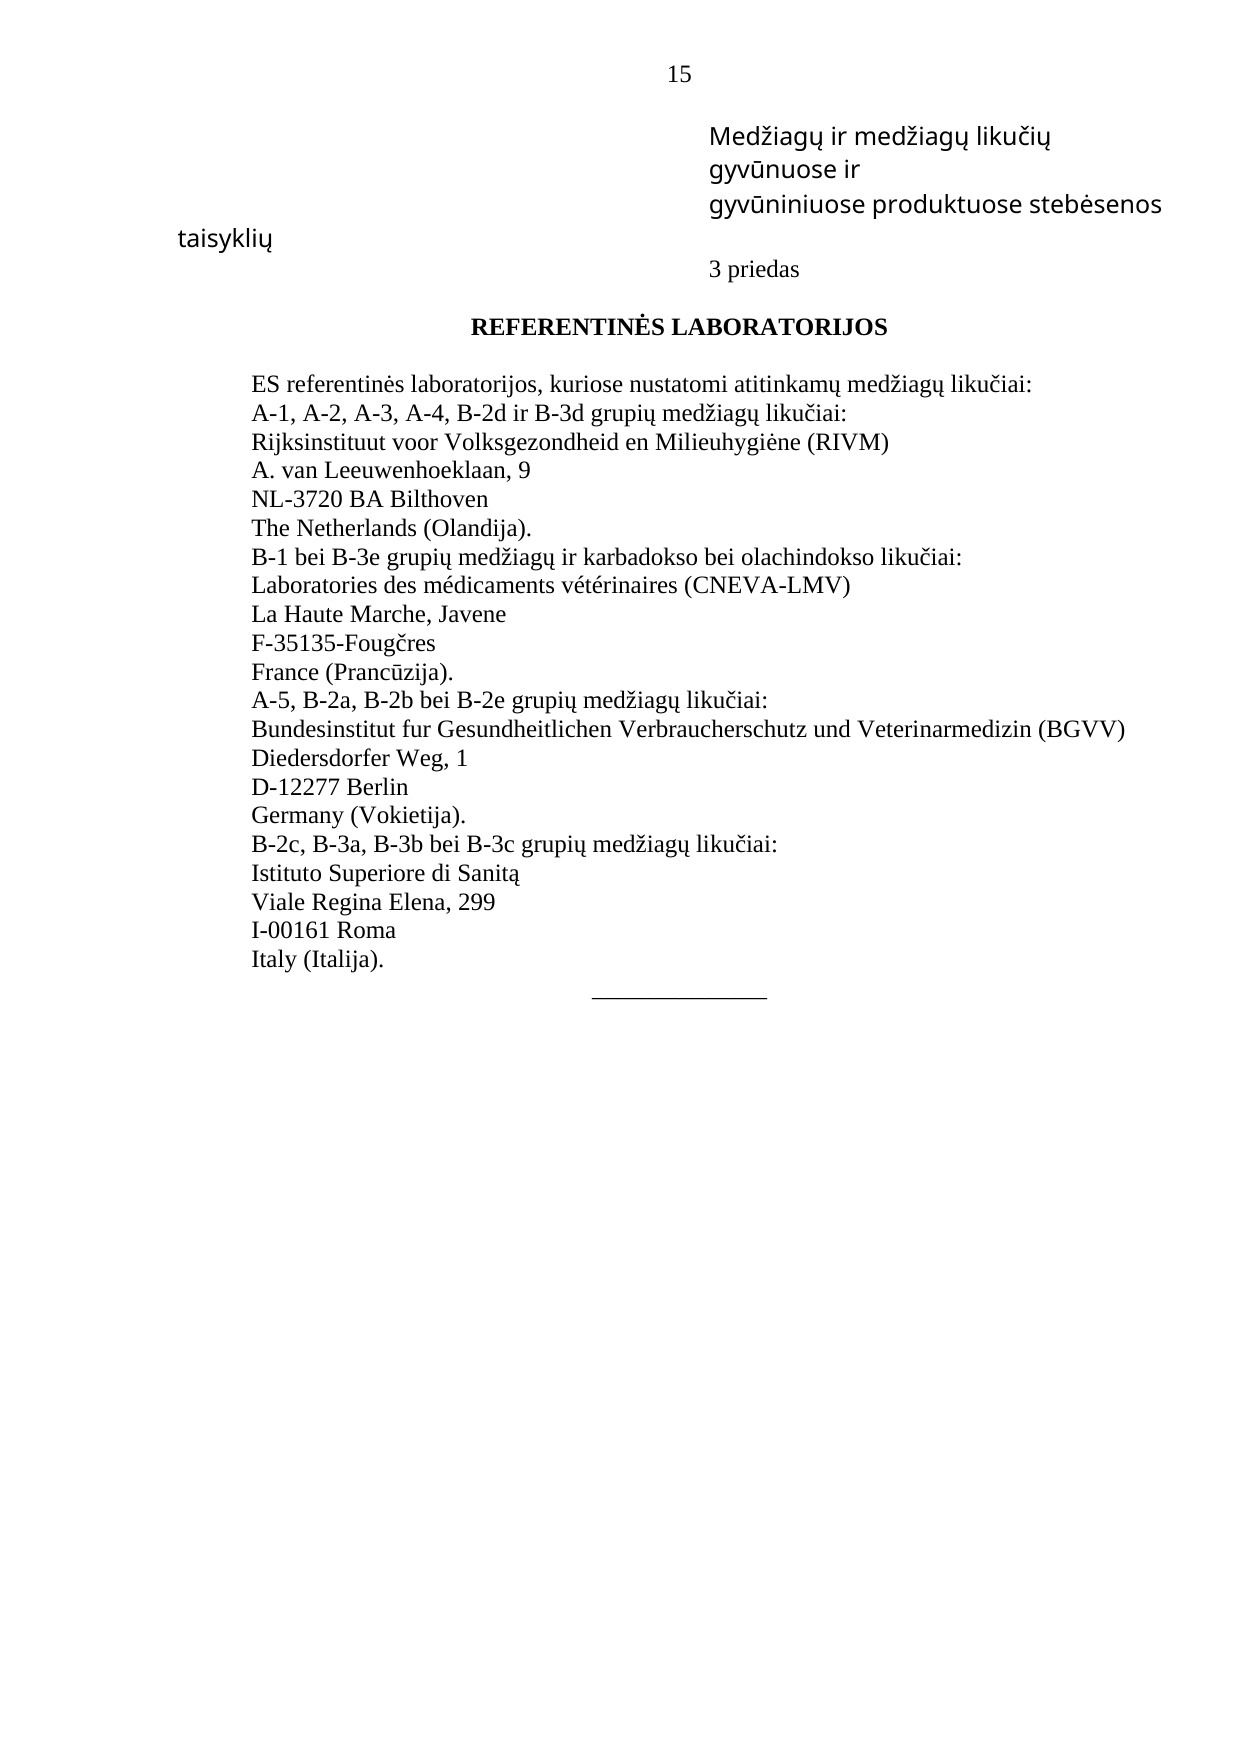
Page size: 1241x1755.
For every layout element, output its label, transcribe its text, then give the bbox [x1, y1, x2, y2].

text The Netherlands (Olandija). [177, 513, 1181, 542]
text F-35135-Fougčres [177, 628, 1181, 657]
text Viale Regina Elena, 299 [177, 887, 1181, 916]
text A-1, A-2, A-3, A-4, B-2d ir B-3d grupių medžiagų likučiai: [177, 398, 1181, 427]
text I-00161 Roma [177, 916, 1181, 944]
text Diedersdorfer Weg, 1 [177, 743, 1181, 772]
text ES referentinės laboratorijos, kuriose nustatomi atitinkamų medžiagų likučiai: [177, 369, 1181, 398]
text NL-3720 BA Bilthoven [177, 484, 1181, 513]
text B-2c, B-3a, B-3b bei B-3c grupių medžiagų likučiai: [177, 829, 1181, 858]
text Italy (Italija). [177, 944, 1181, 973]
text Laboratories des médicaments vétérinaires (CNEVA-LMV) [177, 571, 1181, 599]
text Istituto Superiore di Sanitą [177, 858, 1181, 887]
text Rijksinstituut voor Volksgezondheid en Milieuhygiėne (RIVM) [177, 427, 1181, 456]
text gyvūniniuose produktuose stebėsenos taisyklių [177, 186, 1181, 254]
text A. van Leeuwenhoeklaan, 9 [177, 456, 1181, 484]
text D-12277 Berlin [177, 772, 1181, 801]
text ______________ [177, 973, 1181, 1002]
text Bundesinstitut fur Gesundheitlichen Verbraucherschutz und Veterinarmedizin (BGVV) [177, 714, 1181, 743]
text La Haute Marche, Javene [177, 599, 1181, 628]
text A-5, B-2a, B-2b bei B-2e grupių medžiagų likučiai: [177, 686, 1181, 714]
text Referentinės laboratorijos [177, 312, 1181, 341]
text 3 priedas [177, 254, 1181, 283]
text Germany (Vokietija). [177, 801, 1181, 829]
text B-1 bei B-3e grupių medžiagų ir karbadokso bei olachindokso likučiai: [177, 542, 1181, 571]
text France (Prancūzija). [177, 657, 1181, 686]
text Medžiagų ir medžiagų likučių gyvūnuose ir [709, 118, 1181, 186]
